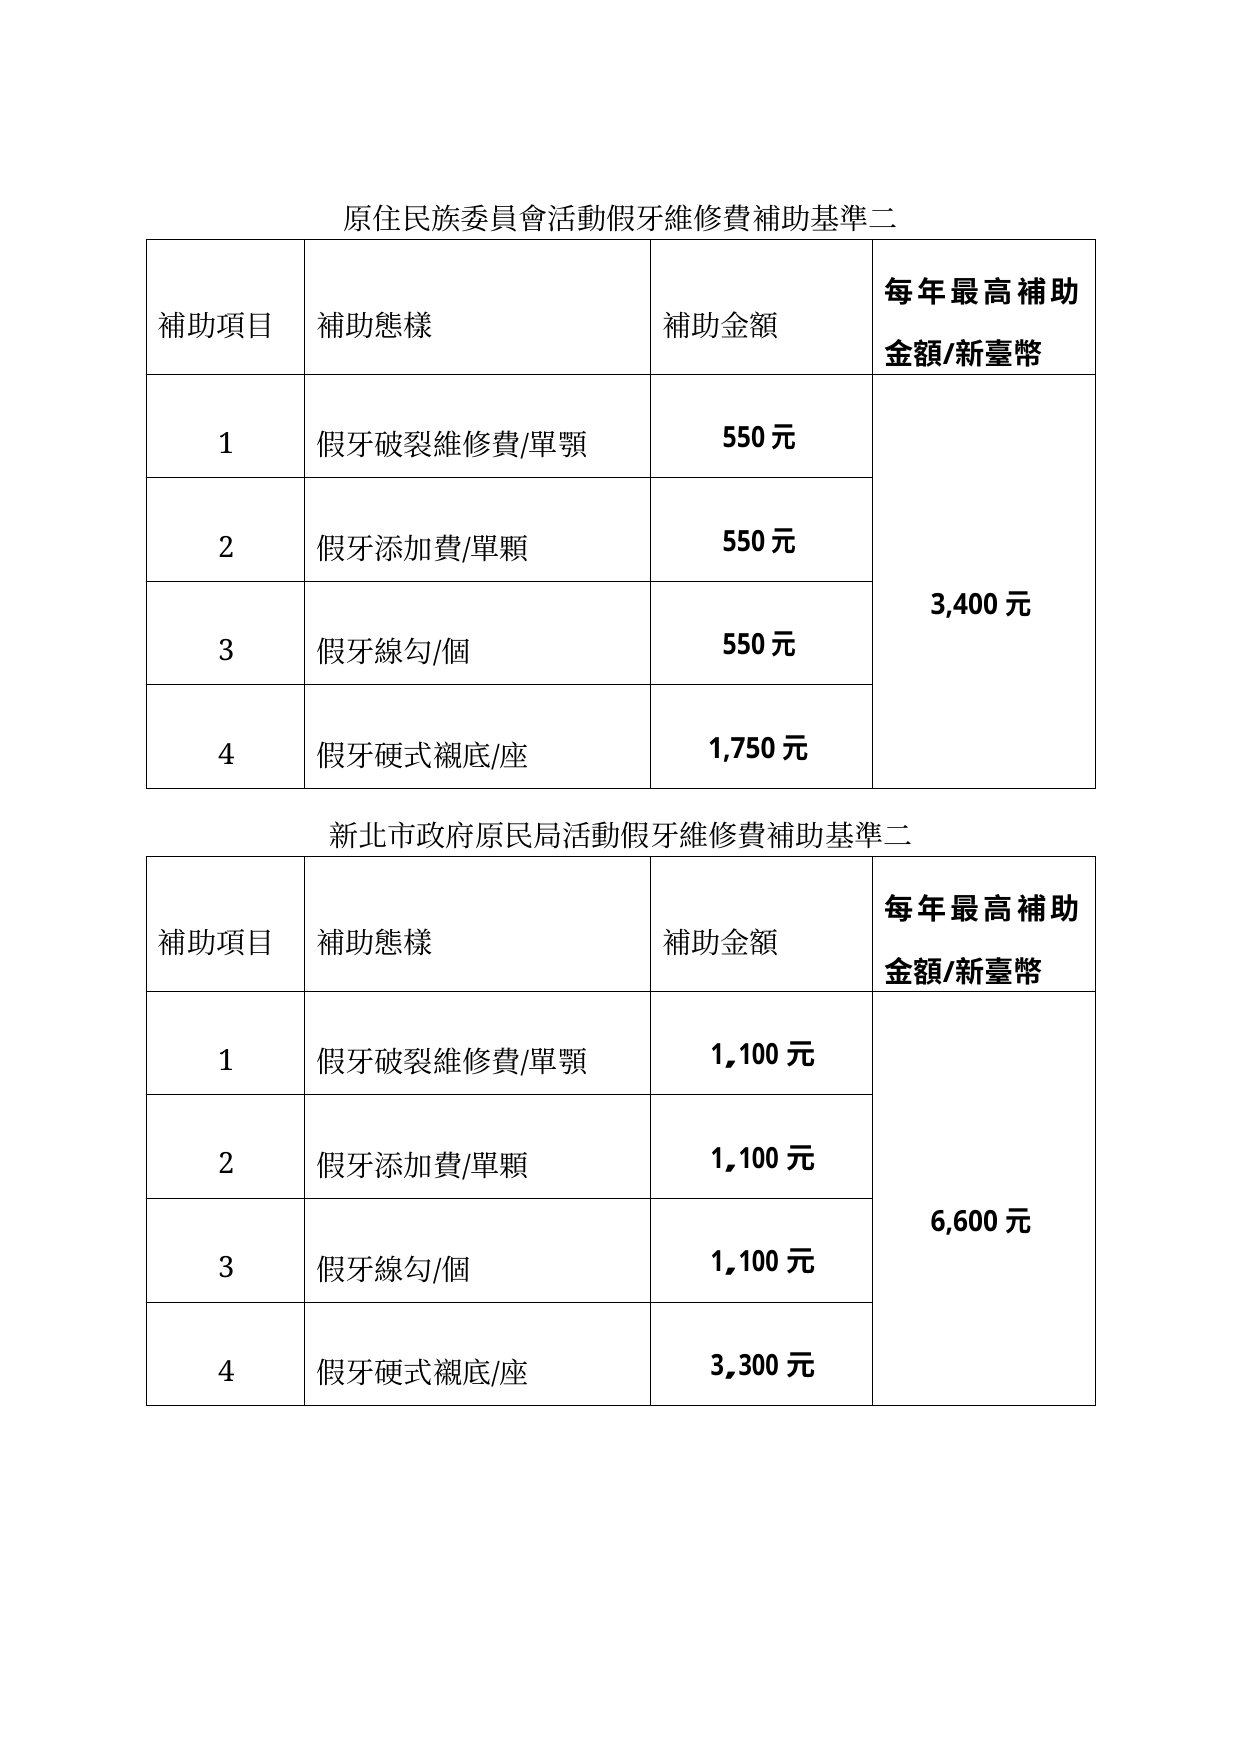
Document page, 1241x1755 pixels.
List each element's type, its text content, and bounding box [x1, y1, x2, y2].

table_header 補助金額 [651, 240, 872, 374]
table_cell 假牙硬式襯底/座 [305, 685, 650, 788]
table_cell 假牙添加費/單顆 [305, 1095, 650, 1198]
table_cell 4 [147, 1303, 304, 1405]
table_cell 1,100 元 [651, 1199, 872, 1302]
table_cell 2 [147, 1095, 304, 1198]
table_cell 1,100 元 [651, 992, 872, 1094]
table_cell 假牙破裂維修費/單顎 [305, 992, 650, 1094]
text 新北市政府原民局活動假牙維修費補助基準二 [327, 813, 914, 855]
table_cell 4 [147, 685, 304, 788]
table_cell 1 [147, 375, 304, 477]
table_cell 1,750 元 [651, 685, 872, 788]
table_header 補助態樣 [305, 857, 650, 991]
table_cell 3 [147, 1199, 304, 1302]
table_header 補助金額 [651, 857, 872, 991]
table_header 補助項目 [147, 857, 304, 991]
table_cell 550 元 [651, 375, 872, 477]
table_cell 1,100 元 [651, 1095, 872, 1198]
table_cell 假牙線勾/個 [305, 1199, 650, 1302]
table_cell 假牙硬式襯底/座 [305, 1303, 650, 1405]
table_cell 2 [147, 478, 304, 581]
table_cell 假牙破裂維修費/單顎 [305, 375, 650, 477]
table_cell 假牙添加費/單顆 [305, 478, 650, 581]
table_header 每年最高補助金額/新臺幣 [873, 857, 1095, 991]
table_cell 1 [147, 992, 304, 1094]
table_header 補助項目 [147, 240, 304, 374]
table_cell 6,600 元 [873, 992, 1095, 1405]
table_cell 3,400 元 [873, 375, 1095, 788]
table_cell 假牙線勾/個 [305, 582, 650, 684]
table_cell 550 元 [651, 582, 872, 684]
table_cell 550 元 [651, 478, 872, 581]
table_header 補助態樣 [305, 240, 650, 374]
table_cell 3 [147, 582, 304, 684]
text 原住民族委員會活動假牙維修費補助基準二 [327, 196, 914, 238]
table_cell 3,300 元 [651, 1303, 872, 1405]
table_header 每年最高補助金額/新臺幣 [873, 240, 1095, 374]
